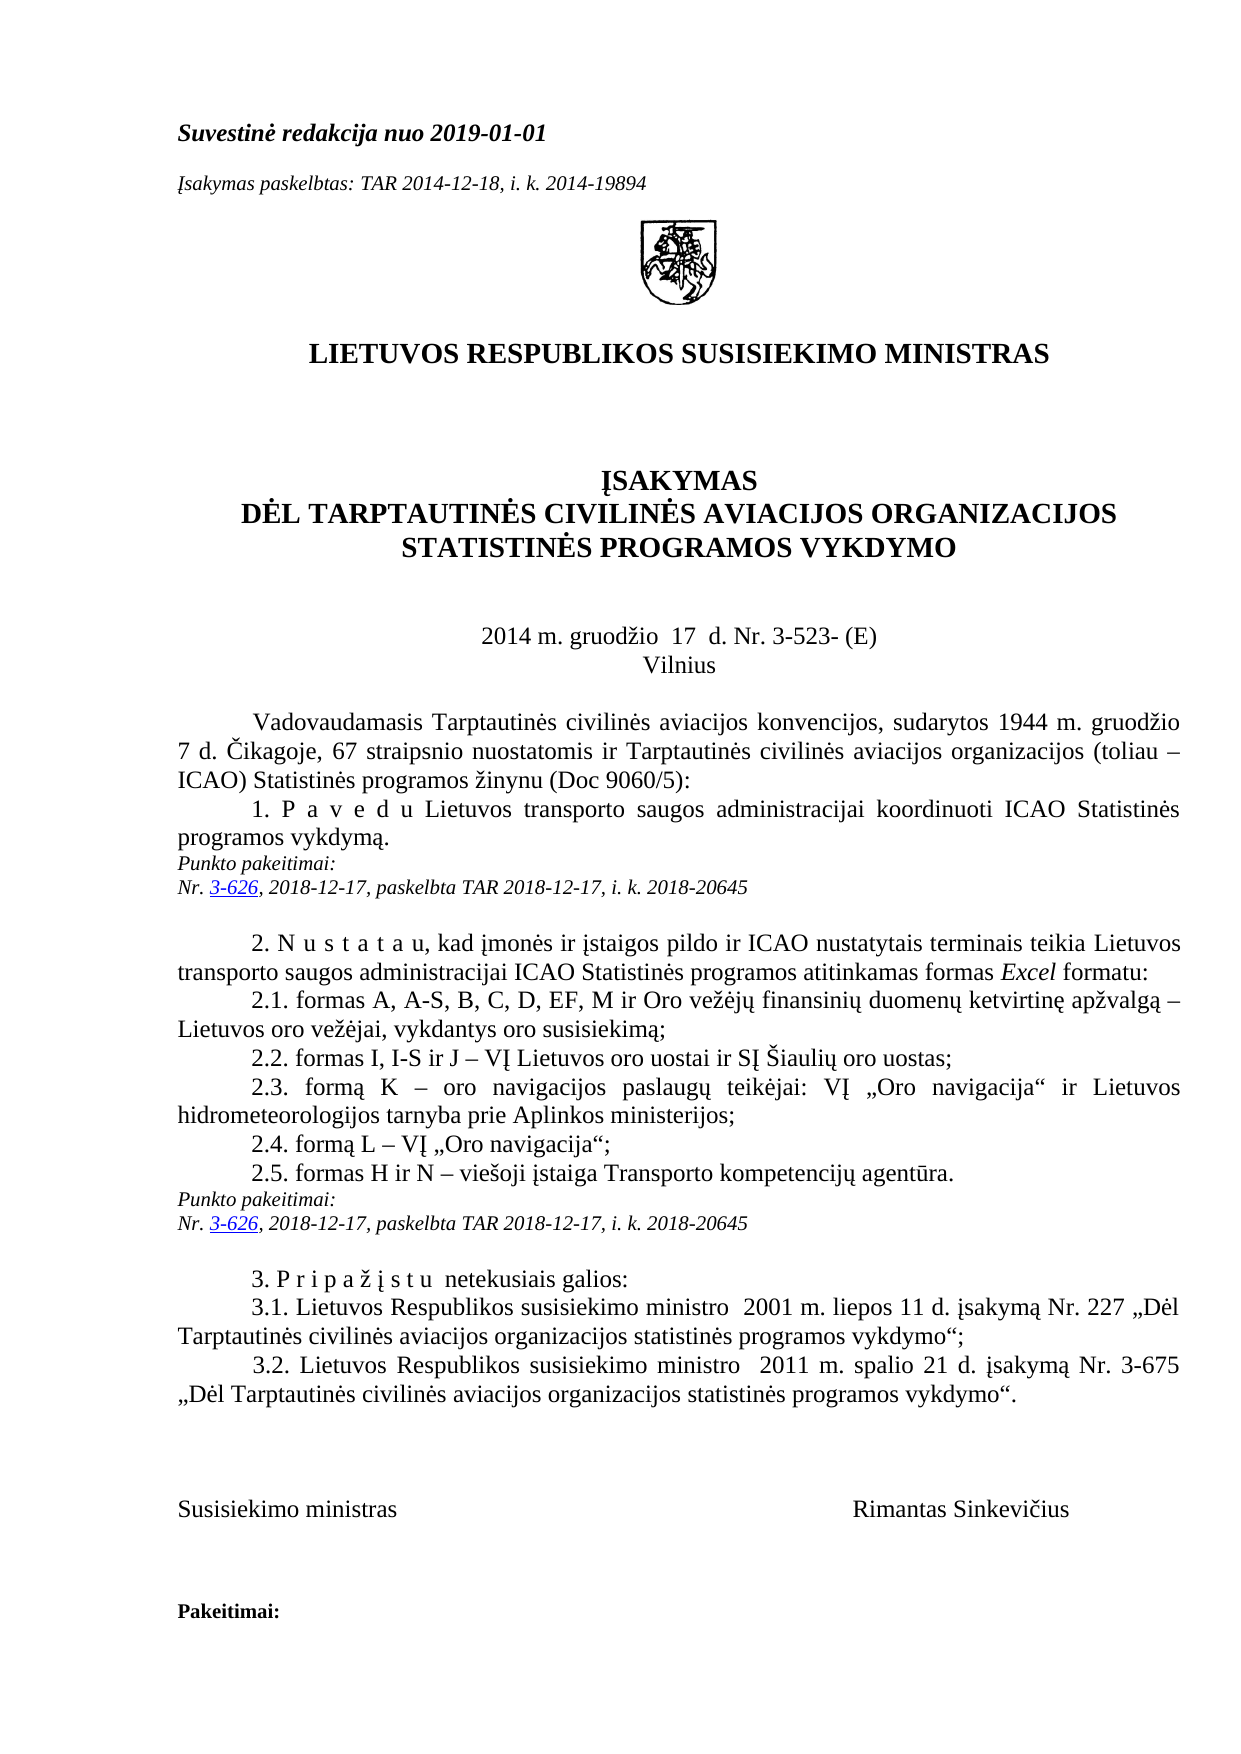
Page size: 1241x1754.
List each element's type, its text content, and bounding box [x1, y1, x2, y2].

text ĮSAKYMAS [177, 463, 1181, 497]
text Punkto pakeitimai: [177, 851, 1181, 875]
text Įsakymas paskelbtas: TAR 2014-12-18, i. k. 2014-19894 [177, 171, 1181, 195]
text 1. P a v e d u Lietuvos transporto saugos administracijai koordinuoti ICAO Statistinės programos vykdymą. [177, 794, 1181, 851]
text 2.5. formas H ir N – viešoji įstaiga Transporto kompetencijų agentūra. [177, 1158, 1181, 1187]
text 3. P r i p a ž į s t u netekusiais galios: [177, 1264, 1181, 1292]
text 3.2. Lietuvos Respublikos susisiekimo ministro 2011 m. spalio 21 d. įsakymą Nr. 3-675 „Dėl Tarptautinės civilinės aviacijos organizacijos statistinės programos vykdymo“. [177, 1350, 1181, 1407]
text Nr. 3-626, 2018-12-17, paskelbta TAR 2018-12-17, i. k. 2018-20645 [177, 1211, 1181, 1235]
text Pakeitimai: [177, 1599, 1181, 1623]
text 3.1. Lietuvos Respublikos susisiekimo ministro 2001 m. liepos 11 d. įsakymą Nr. 227 „Dėl Tarptautinės civilinės aviacijos organizacijos statistinės programos vykdymo“; [177, 1292, 1181, 1350]
text 2.1. formas A, A-S, B, C, D, EF, M ir Oro vežėjų finansinių duomenų ketvirtinę apžvalgą – Lietuvos oro vežėjai, vykdantys oro susisiekimą; [177, 986, 1181, 1043]
text Punkto pakeitimai: [177, 1187, 1181, 1211]
text Nr. 3-626, 2018-12-17, paskelbta TAR 2018-12-17, i. k. 2018-20645 [177, 875, 1181, 899]
text Susisiekimo ministras Rimantas Sinkevičius [177, 1494, 1181, 1522]
text 2014 m. gruodžio 17 d. Nr. 3-523- (E) [177, 621, 1181, 650]
text DĖL TARPTAUTINĖS CIVILINĖS AVIACIJOS ORGANIZACIJOS STATISTINĖS PROGRAMOS VYKDYMO [177, 497, 1181, 564]
text 2. Nustatau, kad įmonės ir įstaigos pildo ir ICAO nustatytais terminais teikia Lietuvos transporto saugos administracijai ICAO Statistinės programos atitinkamas formas Excel formatu: [177, 928, 1181, 986]
text LIETUVOS RESPUBLIKOS SUSISIEKIMO MINISTRAS [177, 336, 1181, 370]
text 2.2. formas I, I-S ir J – VĮ Lietuvos oro uostai ir SĮ Šiaulių oro uostas; [177, 1043, 1181, 1072]
text Suvestinė redakcija nuo 2019-01-01 [177, 118, 1181, 147]
text 2.4. formą L – VĮ „Oro navigacija“; [177, 1129, 1181, 1158]
text 2.3. formą K – oro navigacijos paslaugų teikėjai: VĮ „Oro navigacija“ ir Lietuvos hidrometeorologijos tarnyba prie Aplinkos ministerijos; [177, 1072, 1181, 1129]
text Vadovaudamasis Tarptautinės civilinės aviacijos konvencijos, sudarytos 1944 m. gruodžio 7 d. Čikagoje, 67 straipsnio nuostatomis ir Tarptautinės civilinės aviacijos organizacijos (toliau – ICAO) Statistinės programos žinynu (Doc 9060/5): [177, 707, 1181, 794]
text Vilnius [177, 650, 1181, 679]
